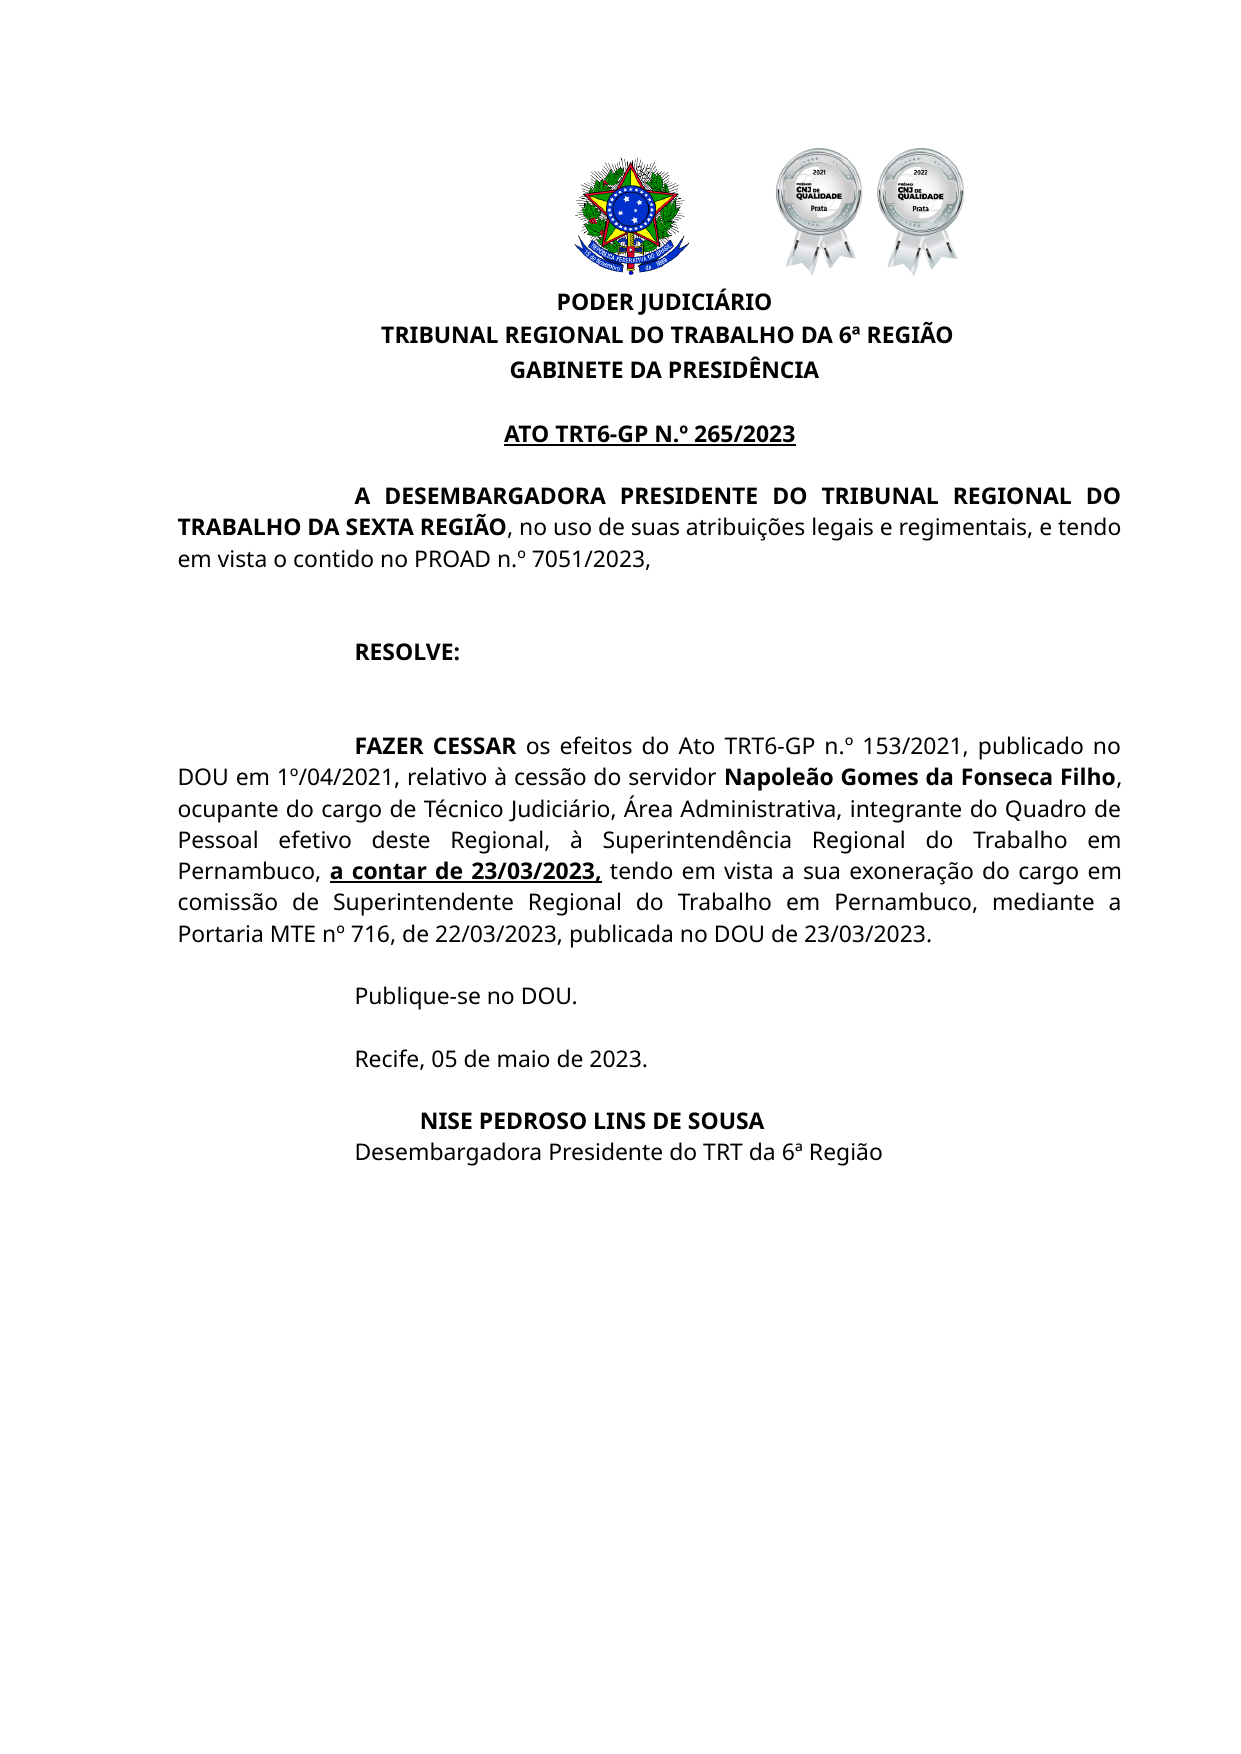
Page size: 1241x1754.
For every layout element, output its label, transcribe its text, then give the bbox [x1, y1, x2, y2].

text A DESEMBARGADORA PRESIDENTE DO TRIBUNAL REGIONAL DO TRABALHO DA SEXTA REGIÃO, no uso de suas atribuições legais e regimentais, e tendo em vista o contido no PROAD n.º 7051/2023, [177, 480, 1122, 574]
text Publique-se no DOU. [177, 980, 1122, 1011]
text RESOLVE: [177, 636, 1122, 667]
text GABINETE DA PRESIDÊNCIA [177, 352, 1122, 386]
picture [756, 147, 965, 277]
text ATO TRT6-GP N.º 265/2023 [177, 417, 1122, 449]
text FAZER CESSAR os efeitos do Ato TRT6-GP n.º 153/2021, publicado no DOU em 1º/04/2021, relativo à cessão do servidor Napoleão Gomes da Fonseca Filho, ocupante do cargo de Técnico Judiciário, Área Administrativa, integrante do Quadro de Pessoal efetivo deste Regional, à Superintendência Regional do Trabalho em Pernambuco, a contar de 23/03/2023, tendo em vista a sua exoneração do cargo em comissão de Superintendente Regional do Trabalho em Pernambuco, mediante a Portaria MTE nº 716, de 22/03/2023, publicada no DOU de 23/03/2023. [177, 730, 1122, 949]
text NISE PEDROSO LINS DE SOUSA [354, 1105, 1122, 1136]
picture [568, 155, 692, 277]
text Recife, 05 de maio de 2023. [177, 1042, 1122, 1074]
text PODER JUDICIÁRIO [177, 286, 1122, 317]
text Desembargadora Presidente do TRT da 6ª Região [354, 1136, 1122, 1167]
text TRIBUNAL REGIONAL DO TRABALHO DA 6ª REGIÃO [177, 319, 1122, 350]
